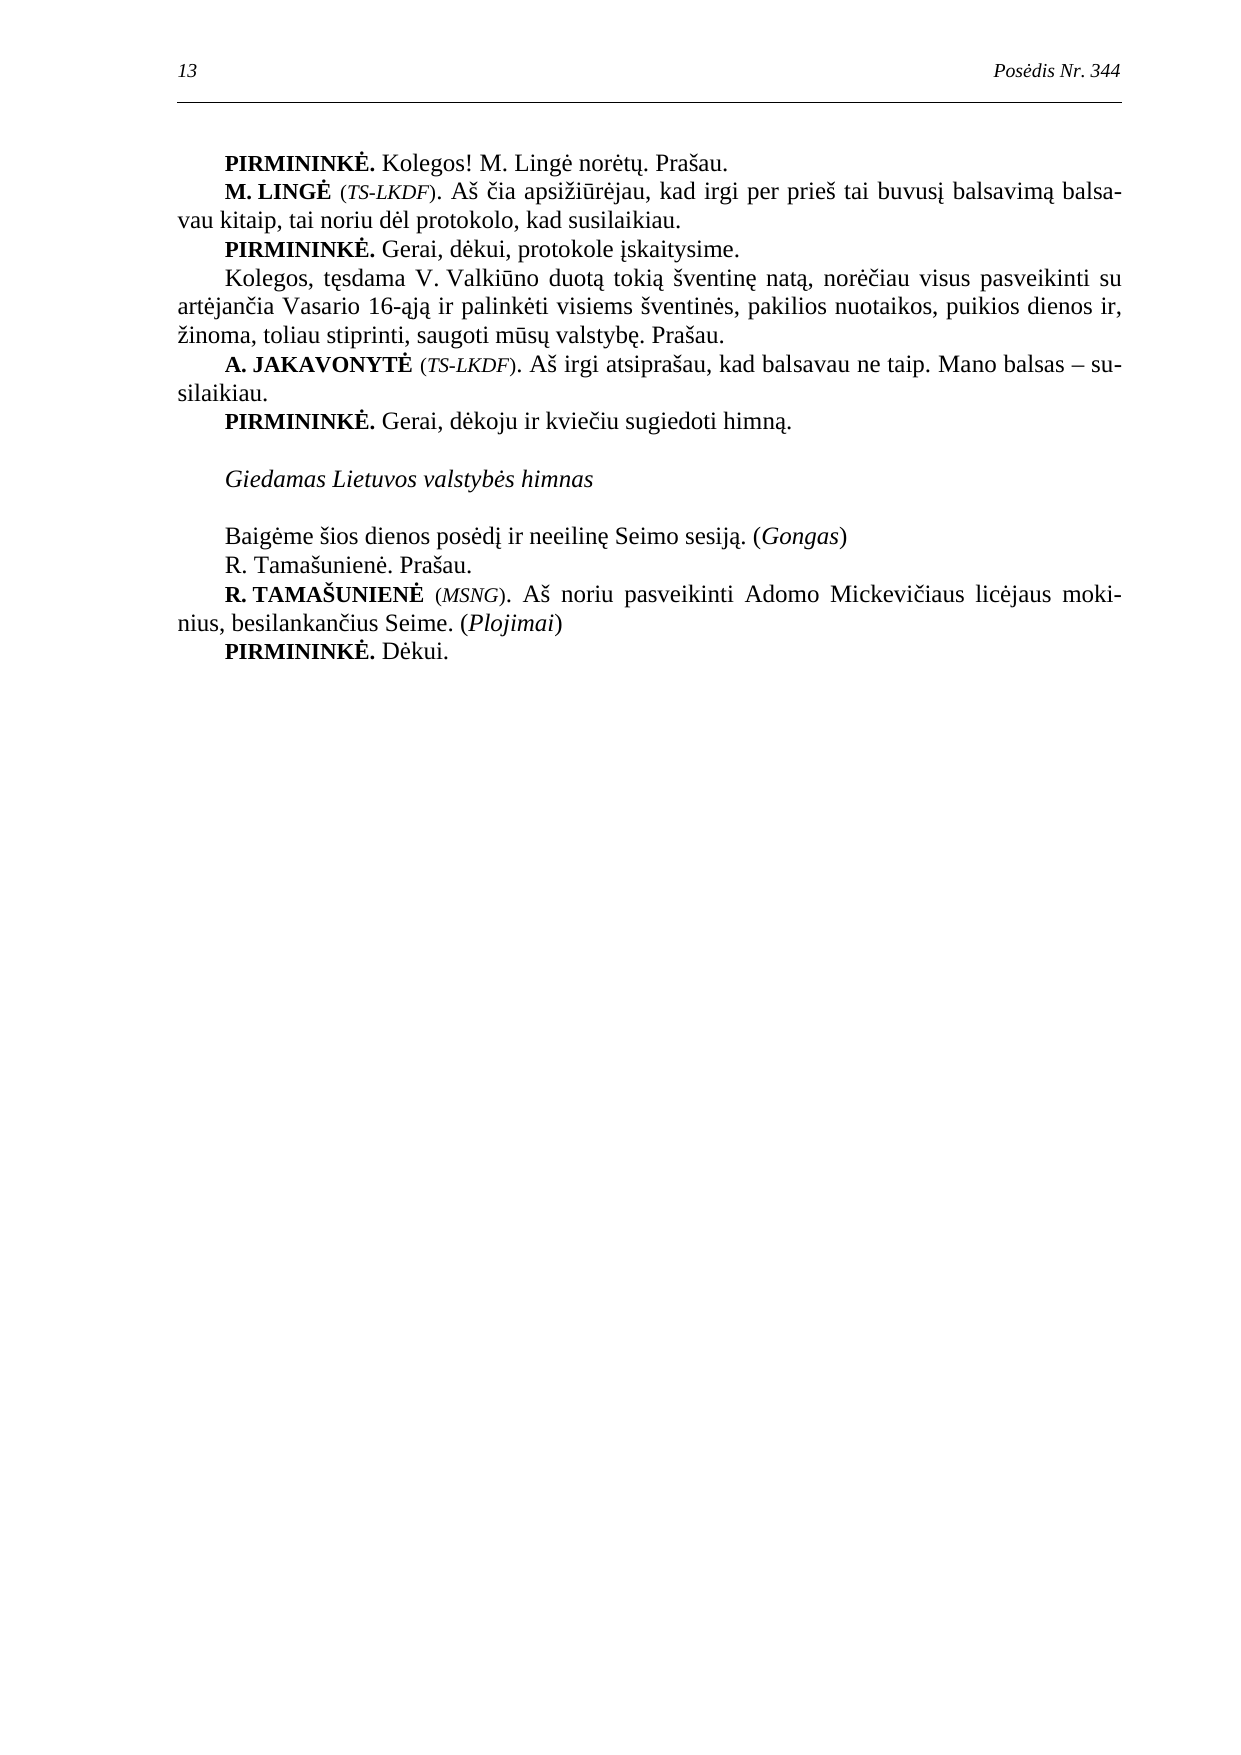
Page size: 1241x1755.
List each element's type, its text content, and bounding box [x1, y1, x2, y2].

text Gie­da­mas Lie­tu­vos vals­ty­bės him­nas [177, 464, 1122, 493]
text PIRMININKĖ. Ge­rai, dė­ko­ju ir kvie­čiu su­gie­do­ti him­ną. [177, 406, 1122, 435]
text PIRMININKĖ. Ge­rai, dė­kui, pro­to­ko­le įskai­ty­si­me. [177, 234, 1122, 263]
text Bai­gė­me šios die­nos po­sė­dį ir ne­ei­li­nę Sei­mo se­si­ją. (Gon­gas) [177, 521, 1122, 550]
text M. LINGĖ (TS-LKDF). Aš čia ap­si­žiū­rė­jau, kad ir­gi per prieš tai bu­vu­sį bal­sa­vi­mą bal­sa­vau ki­taip, tai no­riu dėl pro­to­ko­lo, kad su­si­lai­kiau. [177, 176, 1122, 234]
text R. TAMAŠUNIENĖ (MSNG). Aš no­riu pa­svei­kin­ti Ado­mo Mic­ke­vi­čiaus li­cė­jaus mo­ki­nius, be­si­lan­kan­čius Sei­me. (Plo­ji­mai) [177, 579, 1122, 636]
text A. JAKAVONYTĖ (TS-LKDF). Aš ir­gi at­si­pra­šau, kad bal­sa­vau ne taip. Ma­no bal­sas – su­si­lai­kiau. [177, 349, 1122, 406]
text PIRMININKĖ. Dė­kui. [177, 636, 1122, 665]
text R. Ta­ma­šu­nie­nė. Pra­šau. [177, 550, 1122, 579]
text PIRMININKĖ. Ko­le­gos! M. Lin­gė no­rė­tų. Pra­šau. [177, 148, 1122, 176]
text Ko­le­gos, tęs­da­ma V. Val­kiū­no ­duo­tą to­kią šven­ti­nę na­tą, no­rė­čiau vi­sus pa­svei­kin­ti su ar­tė­jan­čia Va­sa­rio 16-ąją ir pa­lin­kė­ti vi­siems šven­ti­nės, pa­ki­lios nuo­tai­kos, pui­kios die­nos ir, ži­no­ma, to­liau stip­rin­ti, sau­go­ti mū­sų vals­ty­bę. Pra­šau. [177, 263, 1122, 349]
